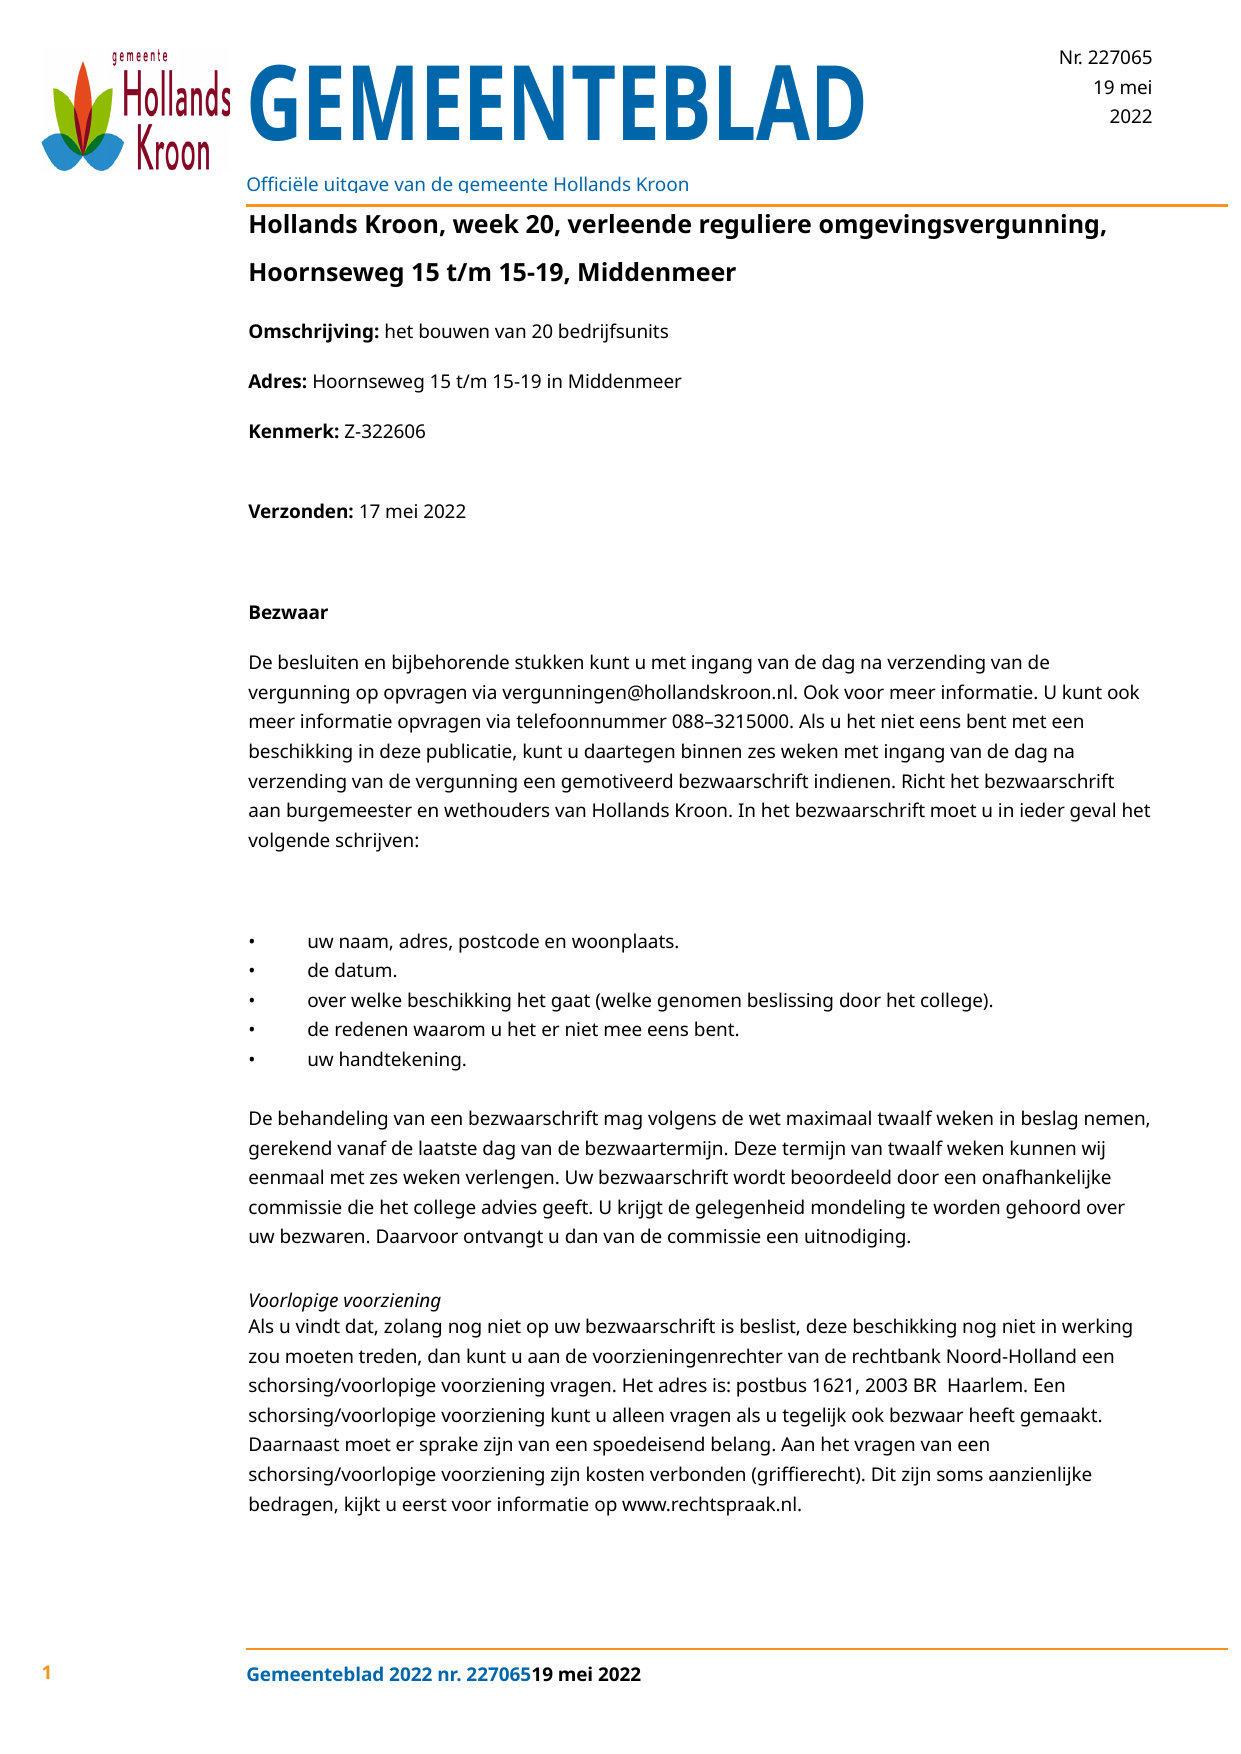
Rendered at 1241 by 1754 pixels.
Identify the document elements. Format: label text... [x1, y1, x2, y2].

list over welke beschikking het gaat (welke genomen beslissing door het college). [248, 987, 1152, 1013]
text Verzonden: 17 mei 2022 [248, 498, 1152, 524]
list uw handtekening. [248, 1046, 1152, 1072]
list de redenen waarom u het er niet mee eens bent. [248, 1017, 1152, 1042]
table_header [700, 469, 1152, 495]
text Adres: Hoornseweg 15 t/m 15-19 in Middenmeer [248, 368, 1152, 394]
text De behandeling van een bezwaarschrift mag volgens de wet maximaal twaalf weken in beslag nemen, gerekend vanaf de laatste dag van de bezwaartermijn. Deze termijn van twaalf weken kunnen wij eenmaal met zes weken verlengen. Uw bezwaarschrift wordt beoordeeld door een onafhankelijke commissie die het college advies geeft. U krijgt de gelegenheid mondeling te worden gehoord over uw bezwaren. Daarvoor ontvangt u dan van de commissie een uitnodiging. [248, 1105, 1152, 1249]
text Als u vindt dat, zolang nog niet op uw bezwaarschrift is beslist, deze beschikking nog niet in werking zou moeten treden, dan kunt u aan de voorzieningenrechter van de rechtbank Noord-Holland een schorsing/voorlopige voorziening vragen. Het adres is: postbus 1621, 2003 BR Haarlem. Een schorsing/voorlopige voorziening kunt u alleen vragen als u tegelijk ook bezwaar heeft gemaakt. Daarnaast moet er sprake zijn van een spoedeisend belang. Aan het vragen van een schorsing/voorlopige voorziening zijn kosten verbonden (griffierecht). Dit zijn soms aanzienlijke bedragen, kijkt u eerst voor informatie op www.rechtspraak.nl. [248, 1313, 1152, 1517]
text De besluiten en bijbehorende stukken kunt u met ingang van de dag na verzending van de vergunning op opvragen via vergunningen@hollandskroon.nl. Ook voor meer informatie. U kunt ook meer informatie opvragen via telefoonnummer 088–3215000. Als u het niet eens bent met een beschikking in deze publicatie, kunt u daartegen binnen zes weken met ingang van de dag na verzending van de vergunning een gemotiveerd bezwaarschrift indienen. Richt het bezwaarschrift aan burgemeester en wethouders van Hollands Kroon. In het bezwaarschrift moet u in ieder geval het volgende schrijven: [248, 649, 1152, 853]
text Hollands Kroon, week 20, verleende reguliere omgevingsvergunning, Hoornseweg 15 t/m 15-19, Middenmeer [248, 207, 1152, 288]
list uw naam, adres, postcode en woonplaats. [248, 928, 1152, 953]
table_header [248, 469, 700, 495]
list de datum. [248, 957, 1152, 983]
text Omschrijving: het bouwen van 20 bedrijfsunits [248, 318, 1152, 344]
text Kenmerk: Z-322606 [248, 419, 1152, 444]
picture [41, 47, 231, 172]
text Voorlopige voorziening [248, 1288, 1152, 1313]
text Bezwaar [248, 599, 1152, 625]
